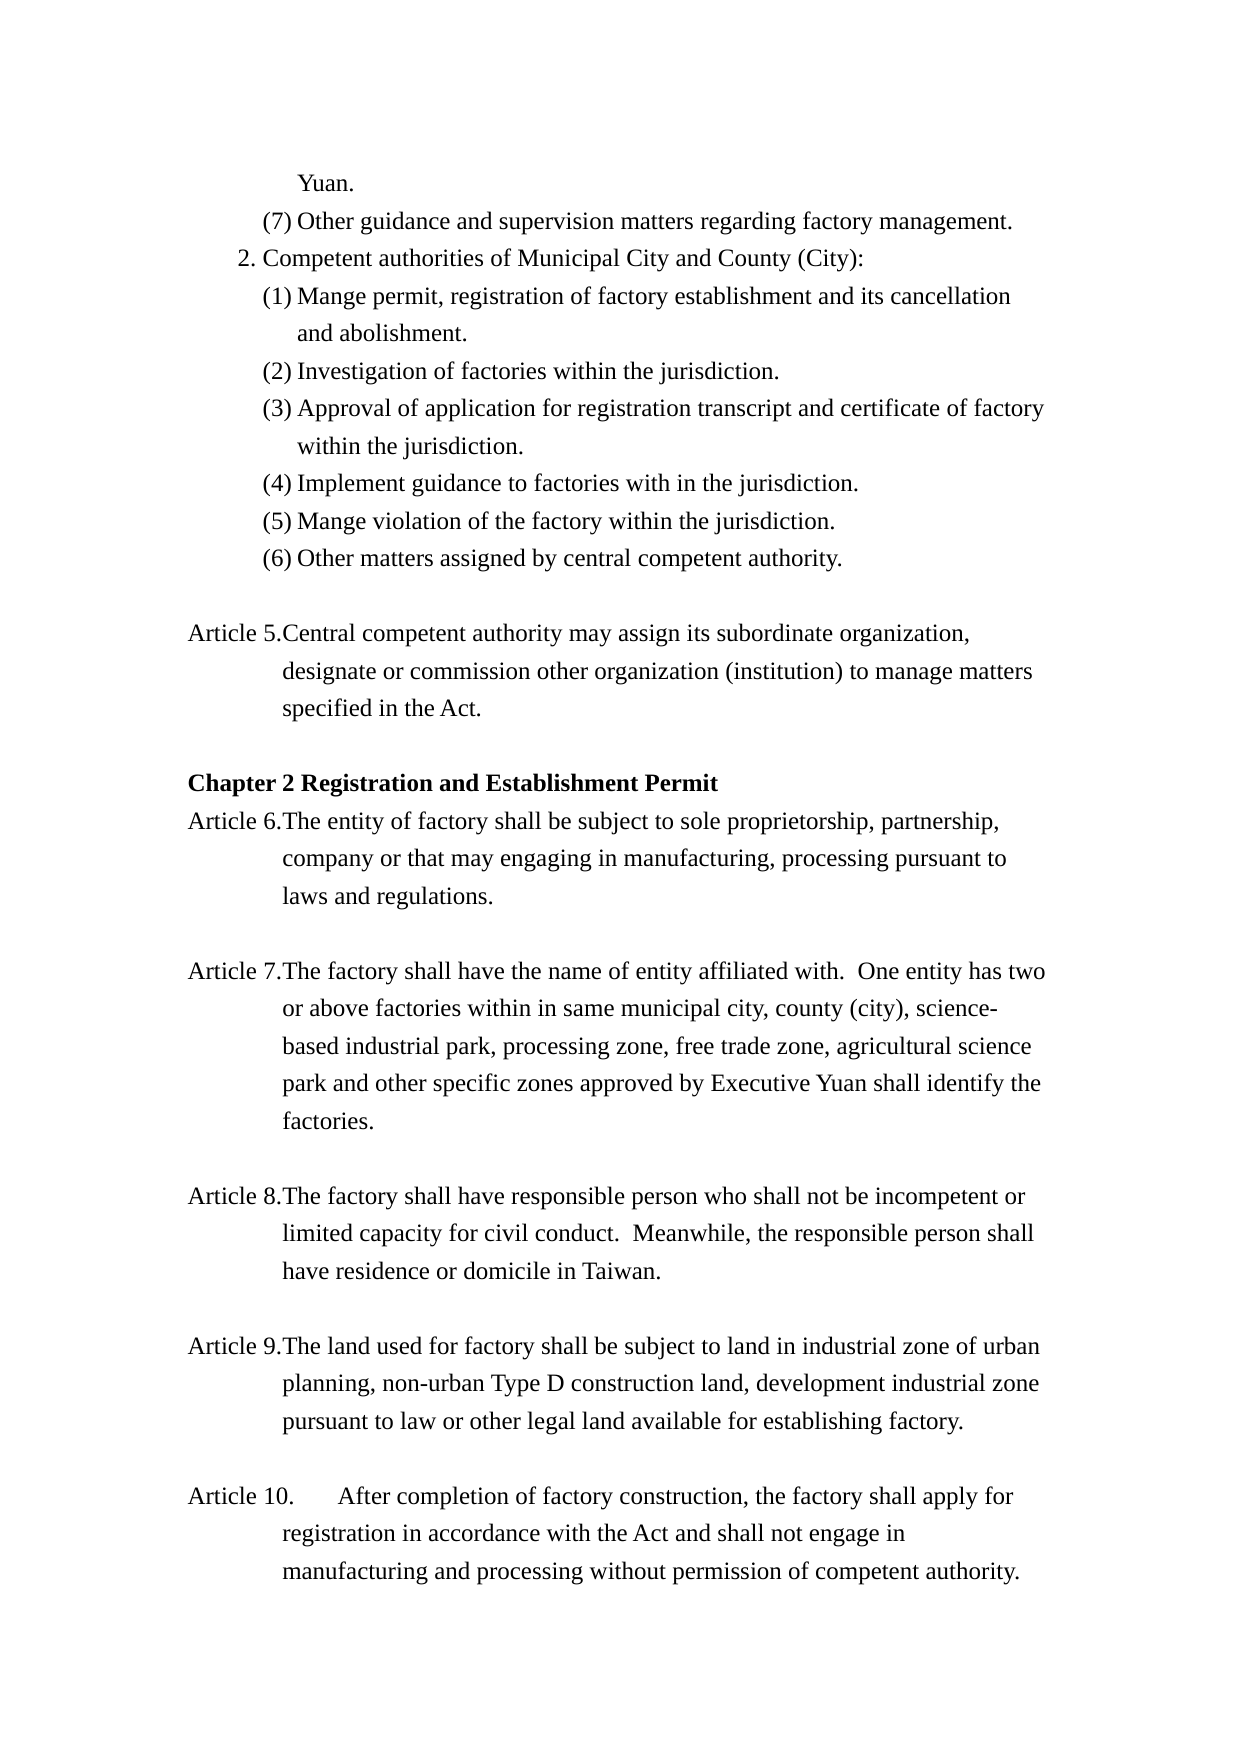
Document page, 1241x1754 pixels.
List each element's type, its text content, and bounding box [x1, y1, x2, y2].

list Implement guidance to factories with in the jurisdiction. [262, 464, 1053, 502]
list The factory shall have the name of entity affiliated with. One entity has two or above factories within in same municipal city, county (city), science-based industrial park, processing zone, free trade zone, agricultural science park and other specific zones approved by Executive Yuan shall identify the factories. [187, 952, 1053, 1139]
list The factory shall have responsible person who shall not be incompetent or limited capacity for civil conduct. Meanwhile, the responsible person shall have residence or domicile in Taiwan. [187, 1177, 1053, 1289]
list The entity of factory shall be subject to sole proprietorship, partnership, company or that may engaging in manufacturing, processing pursuant to laws and regulations. [187, 802, 1053, 914]
list Yuan. [262, 164, 1053, 202]
list Other matters assigned by central competent authority. [262, 539, 1053, 577]
list Other guidance and supervision matters regarding factory management. [262, 202, 1053, 239]
list Mange permit, registration of factory establishment and its cancellation and abolishment. [262, 277, 1053, 352]
list Competent authorities of Municipal City and County (City): [237, 239, 1053, 277]
list After completion of factory construction, the factory shall apply for registration in accordance with the Act and shall not engage in manufacturing and processing without permission of competent authority. [187, 1477, 1053, 1589]
list Investigation of factories within the jurisdiction. [262, 352, 1053, 389]
list The land used for factory shall be subject to land in industrial zone of urban planning, non-urban Type D construction land, development industrial zone pursuant to law or other legal land available for establishing factory. [187, 1327, 1053, 1439]
text Chapter 2 Registration and Establishment Permit [187, 764, 1053, 802]
list Central competent authority may assign its subordinate organization, designate or commission other organization (institution) to manage matters specified in the Act. [187, 614, 1053, 727]
list Approval of application for registration transcript and certificate of factory within the jurisdiction. [262, 389, 1053, 464]
list Mange violation of the factory within the jurisdiction. [262, 502, 1053, 539]
